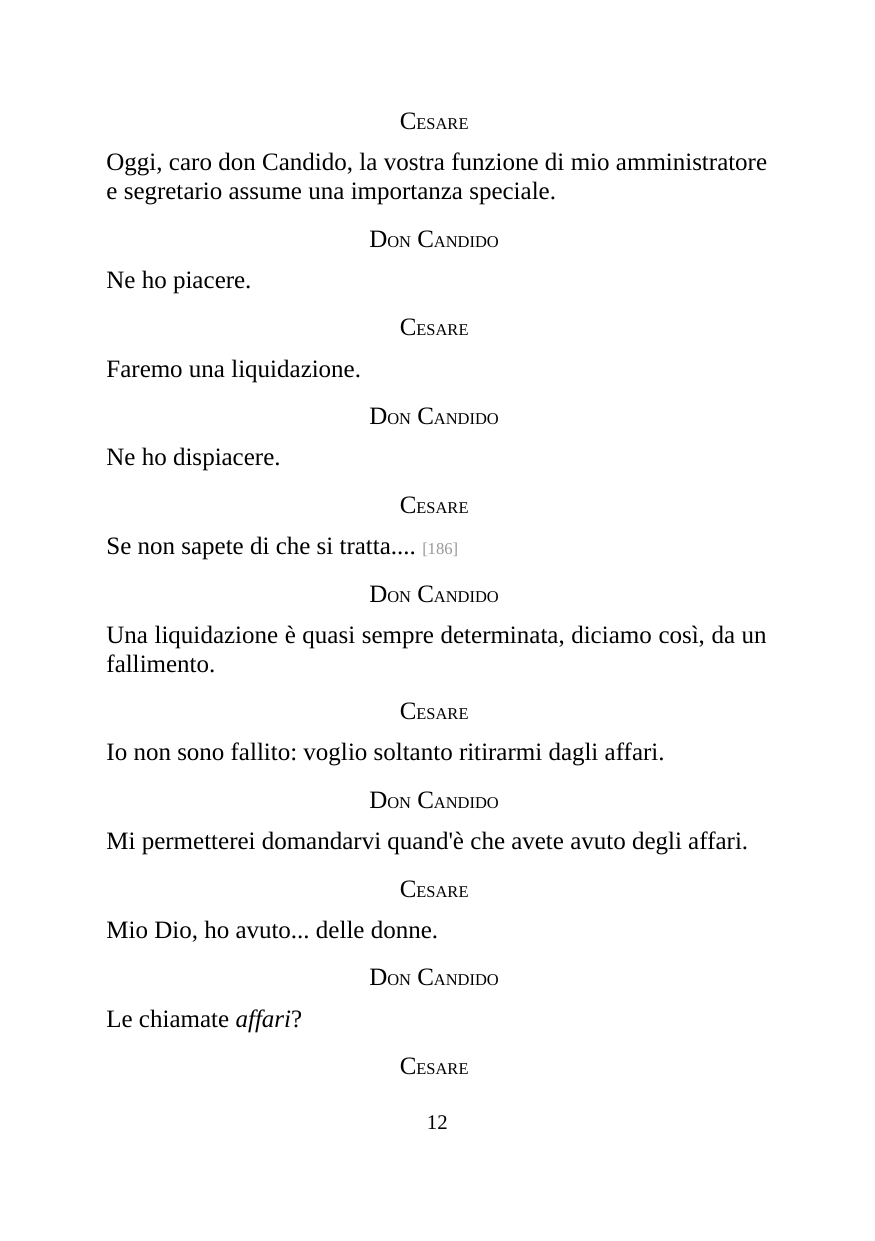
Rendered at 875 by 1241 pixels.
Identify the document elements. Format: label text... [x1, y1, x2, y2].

text Cesare [106, 874, 768, 902]
text Cesare [106, 312, 768, 341]
text Mio Dio, ho avuto... delle donne. [106, 915, 768, 944]
text Don Candido [106, 962, 768, 991]
text Mi permetterei domandarvi quand'è che avete avuto degli affari. [106, 826, 768, 855]
text Cesare [106, 696, 768, 725]
text Le chiamate affari? [106, 1004, 768, 1032]
text Cesare [106, 106, 768, 135]
text Se non sapete di che si tratta.... [186] [106, 531, 768, 560]
text Don Candido [106, 579, 768, 607]
text Oggi, caro don Candido, la vostra funzione di mio amministratore e segretario assume una importanza speciale. [106, 147, 768, 205]
text Don Candido [106, 224, 768, 252]
text Don Candido [106, 785, 768, 814]
text Cesare [106, 490, 768, 519]
text Faremo una liquidazione. [106, 354, 768, 382]
text Io non sono fallito: voglio soltanto ritirarmi dagli affari. [106, 737, 768, 766]
text Una liquidazione è quasi sempre determinata, diciamo così, da un fallimento. [106, 620, 768, 677]
text Ne ho piacere. [106, 265, 768, 294]
text Ne ho dispiacere. [106, 442, 768, 471]
text Don Candido [106, 401, 768, 430]
text Cesare [106, 1051, 768, 1080]
